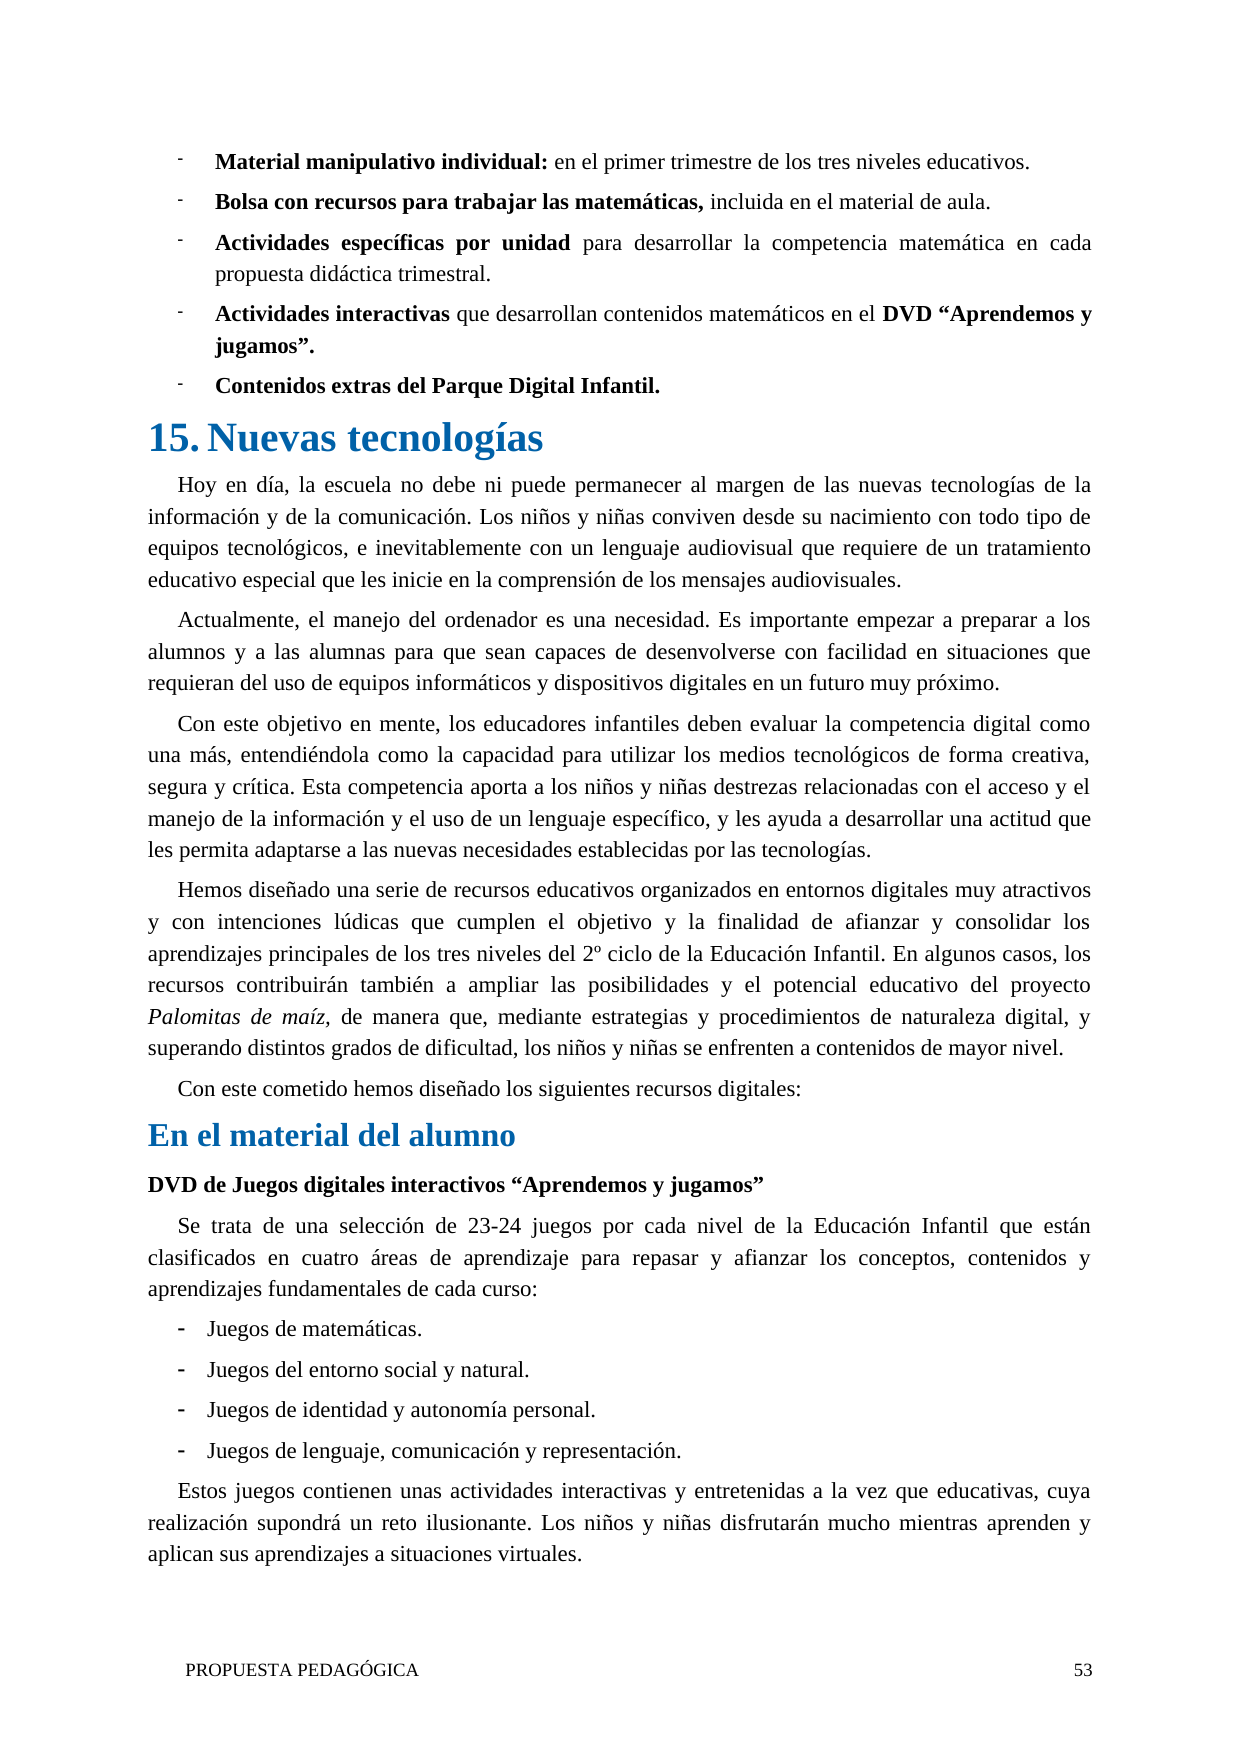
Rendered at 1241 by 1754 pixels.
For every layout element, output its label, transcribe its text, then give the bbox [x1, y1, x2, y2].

text Hemos diseñado una serie de recursos educativos organizados en entornos digitales muy atractivos y con intenciones lúdicas que cumplen el objetivo y la finalidad de afianzar y consolidar los aprendizajes principales de los tres niveles del 2º ciclo de la Educación Infantil. En algunos casos, los recursos contribuirán también a ampliar las posibilidades y el potencial educativo del proyecto Palomitas de maíz, de manera que, mediante estrategias y procedimientos de naturaleza digital, y superando distintos grados de dificultad, los niños y niñas se enfrenten a contenidos de mayor nivel. [148, 877, 1092, 1061]
list Juegos de identidad y autonomía personal. [177, 1396, 1092, 1423]
list Contenidos extras del Parque Digital Infantil. [177, 372, 1092, 399]
list Material manipulativo individual: en el primer trimestre de los tres niveles educativos. [177, 148, 1092, 174]
text Actualmente, el manejo del ordenador es una necesidad. Es importante empezar a preparar a los alumnos y a las alumnas para que sean capaces de desenvolverse con facilidad en situaciones que requieran del uso de equipos informáticos y dispositivos digitales en un futuro muy próximo. [148, 606, 1092, 696]
text Estos juegos contienen unas actividades interactivas y entretenidas a la vez que educativas, cuya realización supondrá un reto ilusionante. Los niños y niñas disfrutarán mucho mientras aprenden y aplican sus aprendizajes a situaciones virtuales. [148, 1477, 1092, 1567]
text 15. Nuevas tecnologías [148, 413, 1092, 461]
list Bolsa con recursos para trabajar las matemáticas, incluida en el material de aula. [177, 188, 1092, 214]
list Juegos del entorno social y natural. [177, 1356, 1092, 1382]
text Con este objetivo en mente, los educadores infantiles deben evaluar la competencia digital como una más, entendiéndola como la capacidad para utilizar los medios tecnológicos de forma creativa, segura y crítica. Esta competencia aporta a los niños y niñas destrezas relacionadas con el acceso y el manejo de la información y el uso de un lenguaje específico, y les ayuda a desarrollar una actitud que les permita adaptarse a las nuevas necesidades establecidas por las tecnologías. [148, 710, 1092, 862]
text DVD de Juegos digitales interactivos “Aprendemos y jugamos” [148, 1172, 1092, 1198]
list Actividades específicas por unidad para desarrollar la competencia matemática en cada propuesta didáctica trimestral. [177, 228, 1092, 286]
text Con este cometido hemos diseñado los siguientes recursos digitales: [148, 1075, 1092, 1101]
list Actividades interactivas que desarrollan contenidos matemáticos en el DVD “Aprendemos y jugamos”. [177, 301, 1092, 358]
list Juegos de lenguaje, comunicación y representación. [177, 1437, 1092, 1463]
text En el material del alumno [148, 1115, 1092, 1153]
text Se trata de una selección de 23-24 juegos por cada nivel de la Educación Infantil que están clasificados en cuatro áreas de aprendizaje para repasar y afianzar los conceptos, contenidos y aprendizajes fundamentales de cada curso: [148, 1212, 1092, 1301]
list Juegos de matemáticas. [177, 1316, 1092, 1342]
text Hoy en día, la escuela no debe ni puede permanecer al margen de las nuevas tecnologías de la información y de la comunicación. Los niños y niñas conviven desde su nacimiento con todo tipo de equipos tecnológicos, e inevitablemente con un lenguaje audiovisual que requiere de un tratamiento educativo especial que les inicie en la comprensión de los mensajes audiovisuales. [148, 471, 1092, 592]
